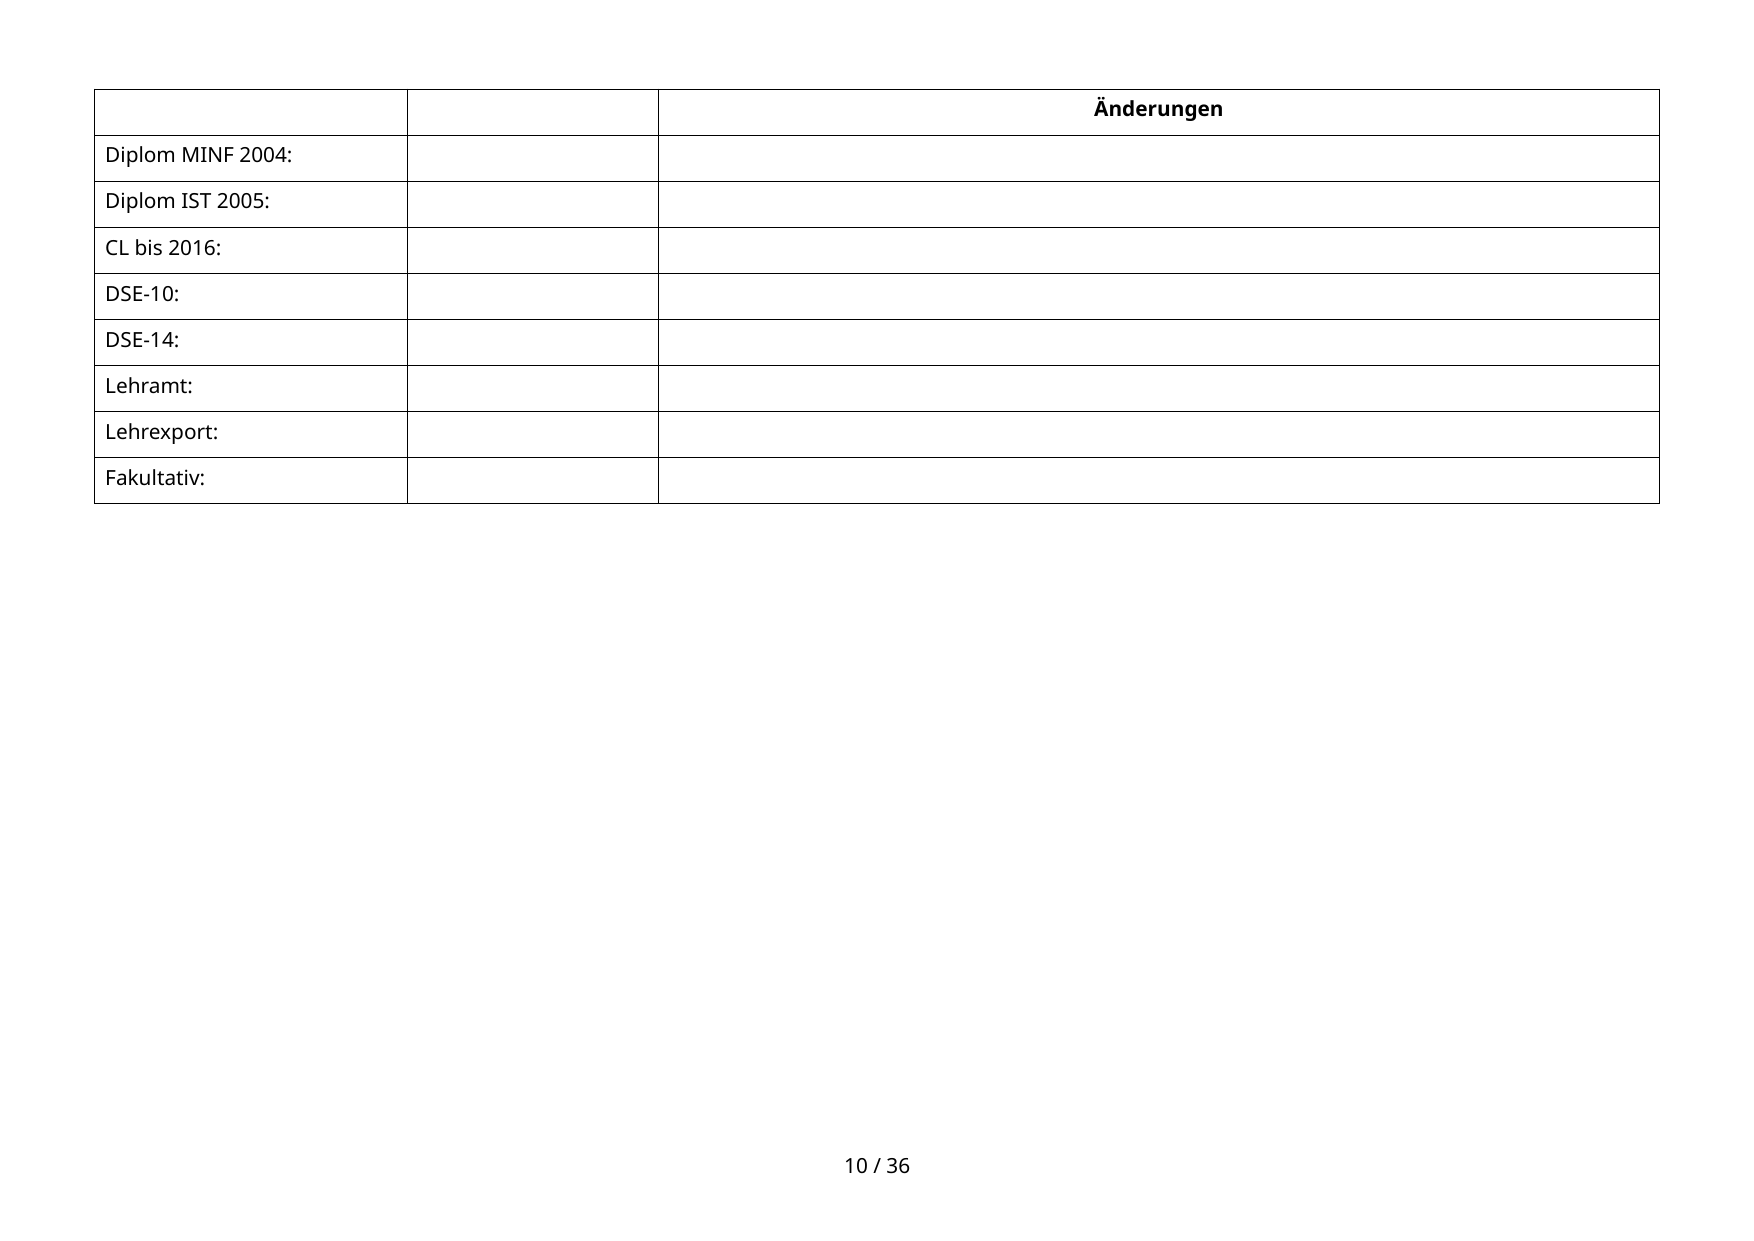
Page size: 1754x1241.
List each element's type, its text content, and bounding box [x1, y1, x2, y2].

table_cell [408, 320, 658, 365]
table_cell [408, 274, 658, 319]
table_cell [408, 366, 658, 411]
table_header Änderungen [659, 90, 1659, 134]
table_cell CL bis 2016: [95, 228, 407, 273]
table_cell [659, 320, 1659, 365]
table_cell [659, 274, 1659, 319]
table_cell [408, 412, 658, 457]
table_cell [659, 228, 1659, 273]
table_cell Fakultativ: [95, 458, 407, 503]
table_cell Diplom IST 2005: [95, 182, 407, 227]
table_cell Diplom MINF 2004: [95, 136, 407, 181]
table_cell [659, 458, 1659, 503]
table_header [95, 90, 407, 134]
table_cell [659, 366, 1659, 411]
table_cell Lehramt: [95, 366, 407, 411]
table_cell [659, 136, 1659, 181]
table_cell [659, 182, 1659, 227]
table_cell [408, 458, 658, 503]
table_cell Lehrexport: [95, 412, 407, 457]
table_cell [408, 182, 658, 227]
table_header [408, 90, 658, 134]
table_cell DSE-14: [95, 320, 407, 365]
table_cell DSE-10: [95, 274, 407, 319]
table_cell [659, 412, 1659, 457]
table_cell [408, 136, 658, 181]
table_cell [408, 228, 658, 273]
